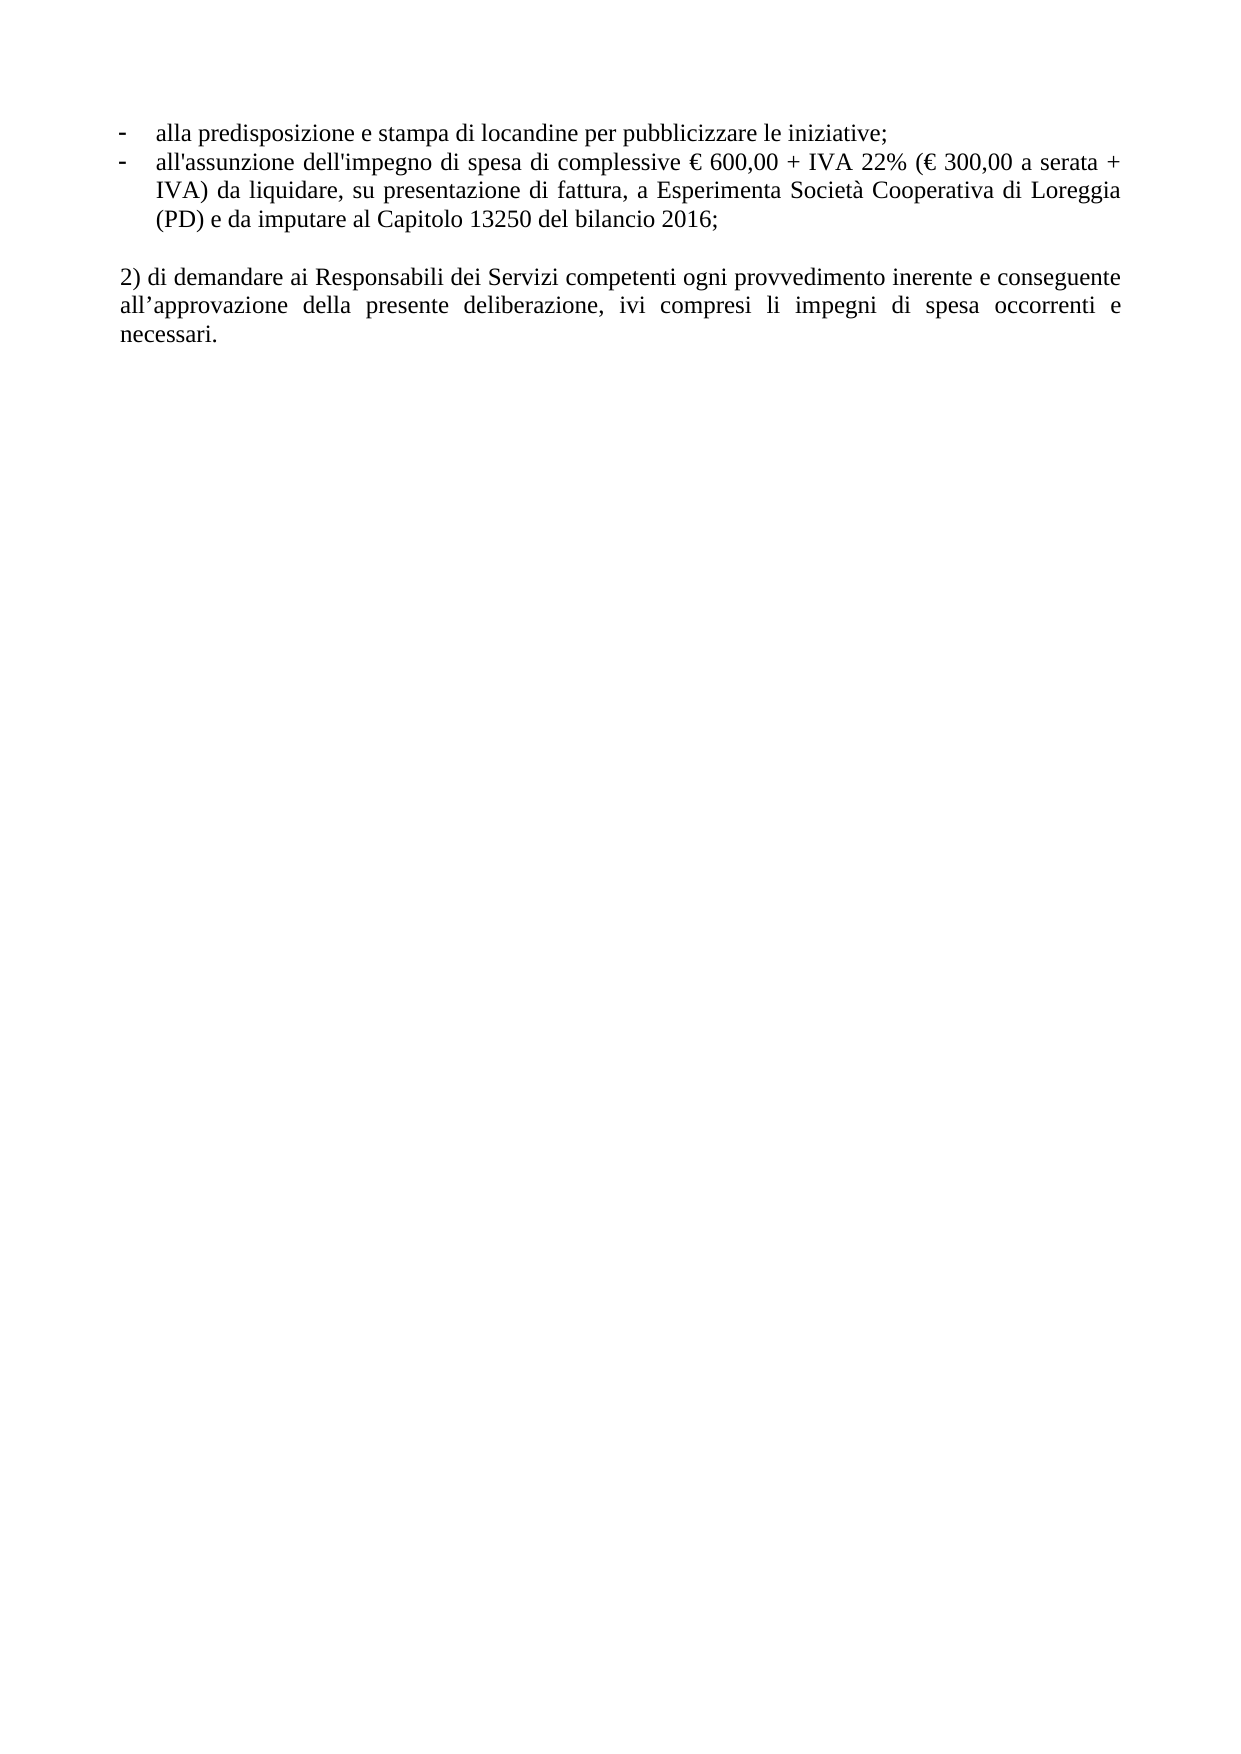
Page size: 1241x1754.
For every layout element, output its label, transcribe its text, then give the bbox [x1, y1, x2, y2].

list alla predisposizione e stampa di locandine per pubblicizzare le iniziative; [118, 118, 1122, 147]
list all'assunzione dell'impegno di spesa di complessive € 600,00 + IVA 22% (€ 300,00 a serata + IVA) da liquidare, su presentazione di fattura, a Esperimenta Società Cooperativa di Loreggia (PD) e da imputare al Capitolo 13250 del bilancio 2016; [118, 147, 1122, 233]
text 2) di demandare ai Responsabili dei Servizi competenti ogni provvedimento inerente e conseguente all’approvazione della presente deliberazione, ivi compresi li impegni di spesa occorrenti e necessari. [120, 262, 1122, 348]
